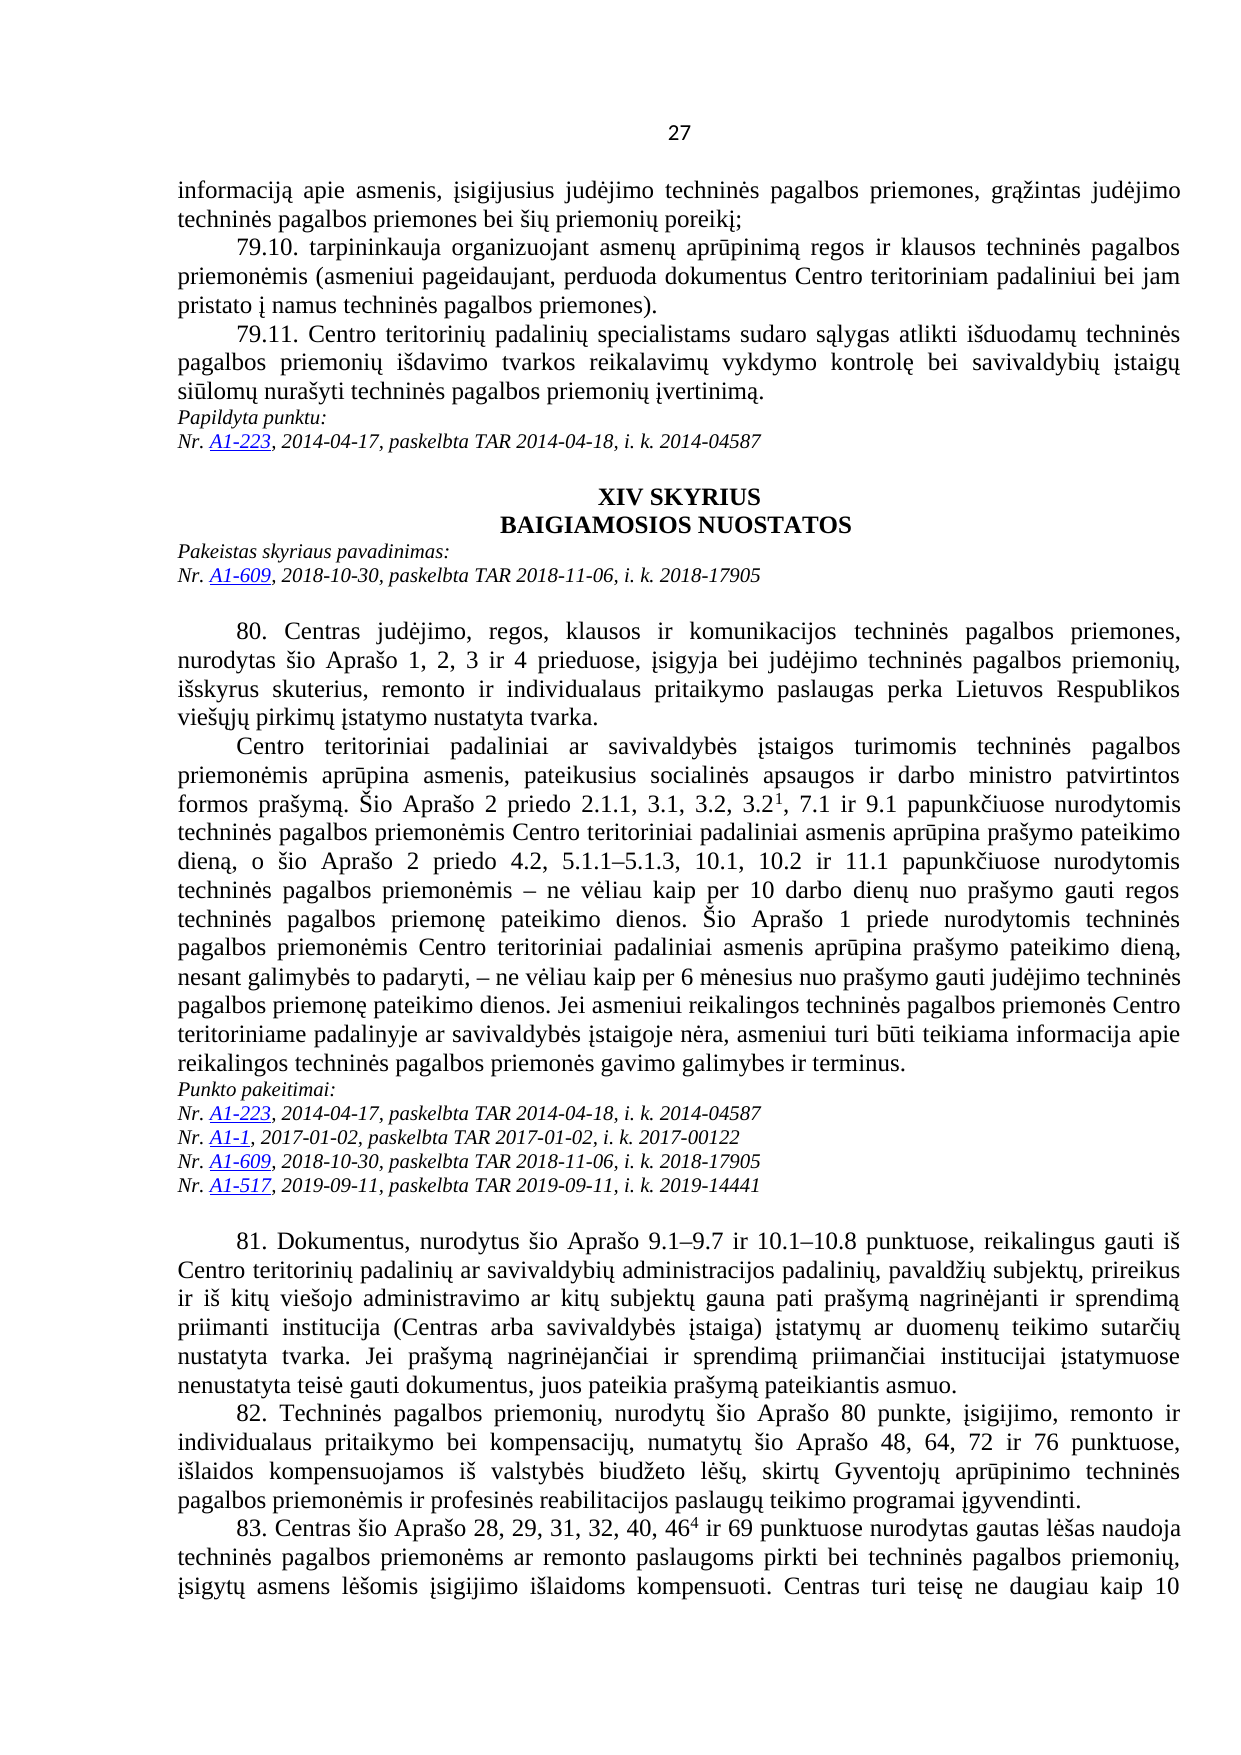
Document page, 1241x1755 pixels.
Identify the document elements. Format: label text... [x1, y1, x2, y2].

text informaciją apie asmenis, įsigijusius judėjimo techninės pagalbos priemones, grąžintas judėjimo techninės pagalbos priemones bei šių priemonių poreikį; [177, 175, 1181, 232]
text 79.11. Centro teritorinių padalinių specialistams sudaro sąlygas atlikti išduodamų techninės pagalbos priemonių išdavimo tvarkos reikalavimų vykdymo kontrolę bei savivaldybių įstaigų siūlomų nurašyti techninės pagalbos priemonių įvertinimą. [177, 319, 1181, 405]
text BAIGIAMOSIOS NUOSTATOS [177, 511, 1181, 539]
text Papildyta punktu: [177, 405, 1181, 429]
text 83. Centras šio Aprašo 28, 29, 31, 32, 40, 464 ir 69 punktuose nurodytas gautas lėšas naudoja techninės pagalbos priemonėms ar remonto paslaugoms pirkti bei techninės pagalbos priemonių, įsigytų asmens lėšomis įsigijimo išlaidoms kompensuoti. Centras turi teisę ne daugiau kaip 10 [177, 1513, 1181, 1600]
text 81. Dokumentus, nurodytus šio Aprašo 9.1–9.7 ir 10.1–10.8 punktuose, reikalingus gauti iš Centro teritorinių padalinių ar savivaldybių administracijos padalinių, pavaldžių subjektų, prireikus ir iš kitų viešojo administravimo ar kitų subjektų gauna pati prašymą nagrinėjanti ir sprendimą priimanti institucija (Centras arba savivaldybės įstaiga) įstatymų ar duomenų teikimo sutarčių nustatyta tvarka. Jei prašymą nagrinėjančiai ir sprendimą priimančiai institucijai įstatymuose nenustatyta teisė gauti dokumentus, juos pateikia prašymą pateikiantis asmuo. [177, 1226, 1181, 1398]
text Centro teritoriniai padaliniai ar savivaldybės įstaigos turimomis techninės pagalbos priemonėmis aprūpina asmenis, pateikusius socialinės apsaugos ir darbo ministro patvirtintos formos prašymą. Šio Aprašo 2 priedo 2.1.1, 3.1, 3.2, 3.21, 7.1 ir 9.1 papunkčiuose nurodytomis techninės pagalbos priemonėmis Centro teritoriniai padaliniai asmenis aprūpina prašymo pateikimo dieną, o šio Aprašo 2 priedo 4.2, 5.1.1–5.1.3, 10.1, 10.2 ir 11.1 papunkčiuose nurodytomis techninės pagalbos priemonėmis – ne vėliau kaip per 10 darbo dienų nuo prašymo gauti regos techninės pagalbos priemonę pateikimo dienos. Šio Aprašo 1 priede nurodytomis techninės pagalbos priemonėmis Centro teritoriniai padaliniai asmenis aprūpina prašymo pateikimo dieną, nesant galimybės to padaryti, – ne vėliau kaip per 6 mėnesius nuo prašymo gauti judėjimo techninės pagalbos priemonę pateikimo dienos. Jei asmeniui reikalingos techninės pagalbos priemonės Centro teritoriniame padalinyje ar savivaldybės įstaigoje nėra, asmeniui turi būti teikiama informacija apie reikalingos techninės pagalbos priemonės gavimo galimybes ir terminus. [177, 731, 1181, 1077]
text XIV SKYRIUS [177, 482, 1181, 511]
text Nr. A1-609, 2018-10-30, paskelbta TAR 2018-11-06, i. k. 2018-17905 [177, 1149, 1181, 1173]
text Punkto pakeitimai: [177, 1077, 1181, 1101]
text 82. Techninės pagalbos priemonių, nurodytų šio Aprašo 80 punkte, įsigijimo, remonto ir individualaus pritaikymo bei kompensacijų, numatytų šio Aprašo 48, 64, 72 ir 76 punktuose, išlaidos kompensuojamos iš valstybės biudžeto lėšų, skirtų Gyventojų aprūpinimo techninės pagalbos priemonėmis ir profesinės reabilitacijos paslaugų teikimo programai įgyvendinti. [177, 1398, 1181, 1513]
text Nr. A1-1, 2017-01-02, paskelbta TAR 2017-01-02, i. k. 2017-00122 [177, 1125, 1181, 1149]
text 79.10. tarpininkauja organizuojant asmenų aprūpinimą regos ir klausos techninės pagalbos priemonėmis (asmeniui pageidaujant, perduoda dokumentus Centro teritoriniam padaliniui bei jam pristato į namus techninės pagalbos priemones). [177, 232, 1181, 319]
text Nr. A1-517, 2019-09-11, paskelbta TAR 2019-09-11, i. k. 2019-14441 [177, 1173, 1181, 1197]
text Nr. A1-223, 2014-04-17, paskelbta TAR 2014-04-18, i. k. 2014-04587 [177, 429, 1181, 453]
text Nr. A1-609, 2018-10-30, paskelbta TAR 2018-11-06, i. k. 2018-17905 [177, 563, 1181, 587]
text 80. Centras judėjimo, regos, klausos ir komunikacijos techninės pagalbos priemones, nurodytas šio Aprašo 1, 2, 3 ir 4 prieduose, įsigyja bei judėjimo techninės pagalbos priemonių, išskyrus skuterius, remonto ir individualaus pritaikymo paslaugas perka Lietuvos Respublikos viešųjų pirkimų įstatymo nustatyta tvarka. [177, 616, 1181, 731]
text Pakeistas skyriaus pavadinimas: [177, 539, 1181, 563]
text Nr. A1-223, 2014-04-17, paskelbta TAR 2014-04-18, i. k. 2014-04587 [177, 1101, 1181, 1125]
